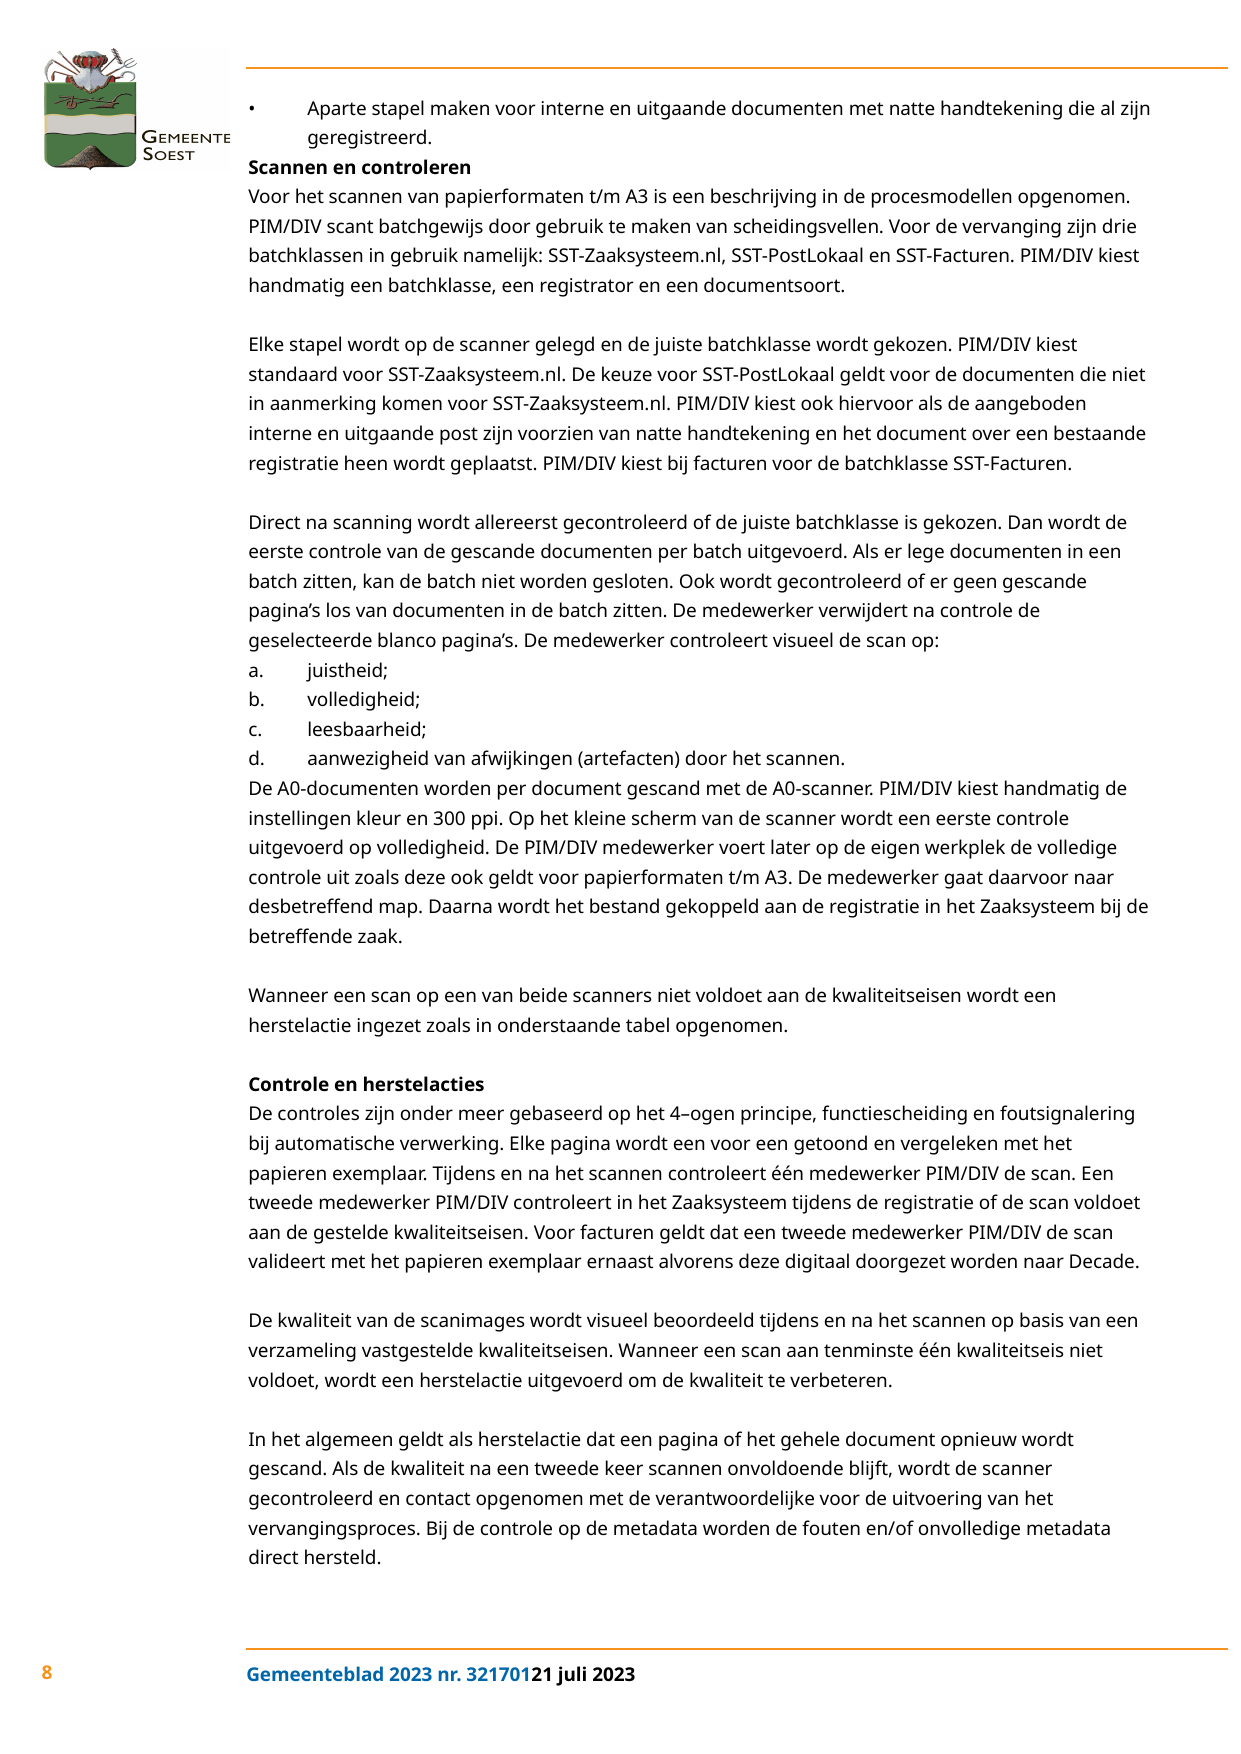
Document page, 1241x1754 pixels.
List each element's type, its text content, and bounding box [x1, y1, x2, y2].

text De kwaliteit van de scanimages wordt visueel beoordeeld tijdens en na het scannen op basis van een verzameling vastgestelde kwaliteitseisen. Wanneer een scan aan tenminste één kwaliteitseis niet voldoet, wordt een herstelactie uitgevoerd om de kwaliteit te verbeteren. [248, 1308, 1152, 1393]
text In het algemeen geldt als herstelactie dat een pagina of het gehele document opnieuw wordt gescand. Als de kwaliteit na een tweede keer scannen onvoldoende blijft, wordt de scanner gecontroleerd en contact opgenomen met de verantwoordelijke voor de uitvoering van het vervangingsproces. Bij de controle op de metadata worden de fouten en/of onvolledige metadata direct hersteld. [248, 1426, 1152, 1570]
text De controles zijn onder meer gebaseerd op het 4–ogen principe, functiescheiding en foutsignalering bij automatische verwerking. Elke pagina wordt een voor een getoond en vergeleken met het papieren exemplaar. Tijdens en na het scannen controleert één medewerker PIM/DIV de scan. Een tweede medewerker PIM/DIV controleert in het Zaaksysteem tijdens de registratie of de scan voldoet aan de gestelde kwaliteitseisen. Voor facturen geldt dat een tweede medewerker PIM/DIV de scan valideert met het papieren exemplaar ernaast alvorens deze digitaal doorgezet worden naar Decade. [248, 1101, 1152, 1274]
text De A0-documenten worden per document gescand met de A0-scanner. PIM/DIV kiest handmatig de instellingen kleur en 300 ppi. Op het kleine scherm van de scanner wordt een eerste controle uitgevoerd op volledigheid. De PIM/DIV medewerker voert later op de eigen werkplek de volledige controle uit zoals deze ook geldt voor papierformaten t/m A3. De medewerker gaat daarvoor naar desbetreffend map. Daarna wordt het bestand gekoppeld aan de registratie in het Zaaksysteem bij de betreffende zaak. [248, 775, 1152, 949]
list volledigheid; [248, 686, 1152, 712]
text Wanneer een scan op een van beide scanners niet voldoet aan de kwaliteitseisen wordt een herstelactie ingezet zoals in onderstaande tabel opgenomen. [248, 982, 1152, 1038]
list Aparte stapel maken voor interne en uitgaande documenten met natte handtekening die al zijn geregistreerd. [248, 95, 1152, 150]
text Controle en herstelacties [248, 1071, 1152, 1097]
list juistheid; [248, 657, 1152, 683]
text Direct na scanning wordt allereerst gecontroleerd of de juiste batchklasse is gekozen. Dan wordt de eerste controle van de gescande documenten per batch uitgevoerd. Als er lege documenten in een batch zitten, kan de batch niet worden gesloten. Ook wordt gecontroleerd of er geen gescande pagina’s los van documenten in de batch zitten. De medewerker verwijdert na controle de geselecteerde blanco pagina’s. De medewerker controleert visueel de scan op: [248, 509, 1152, 653]
picture [41, 47, 231, 172]
list leesbaarheid; [248, 716, 1152, 742]
text Voor het scannen van papierformaten t/m A3 is een beschrijving in de procesmodellen opgenomen. PIM/DIV scant batchgewijs door gebruik te maken van scheidingsvellen. Voor de vervanging zijn drie batchklassen in gebruik namelijk: SST-Zaaksysteem.nl, SST-PostLokaal en SST-Facturen. PIM/DIV kiest handmatig een batchklasse, een registrator en een documentsoort. [248, 183, 1152, 298]
list aanwezigheid van afwijkingen (artefacten) door het scannen. [248, 746, 1152, 771]
text Elke stapel wordt op de scanner gelegd en de juiste batchklasse wordt gekozen. PIM/DIV kiest standaard voor SST-Zaaksysteem.nl. De keuze voor SST-PostLokaal geldt voor de documenten die niet in aanmerking komen voor SST-Zaaksysteem.nl. PIM/DIV kiest ook hiervoor als de aangeboden interne en uitgaande post zijn voorzien van natte handtekening en het document over een bestaande registratie heen wordt geplaatst. PIM/DIV kiest bij facturen voor de batchklasse SST-Facturen. [248, 331, 1152, 476]
text Scannen en controleren [248, 154, 1152, 180]
